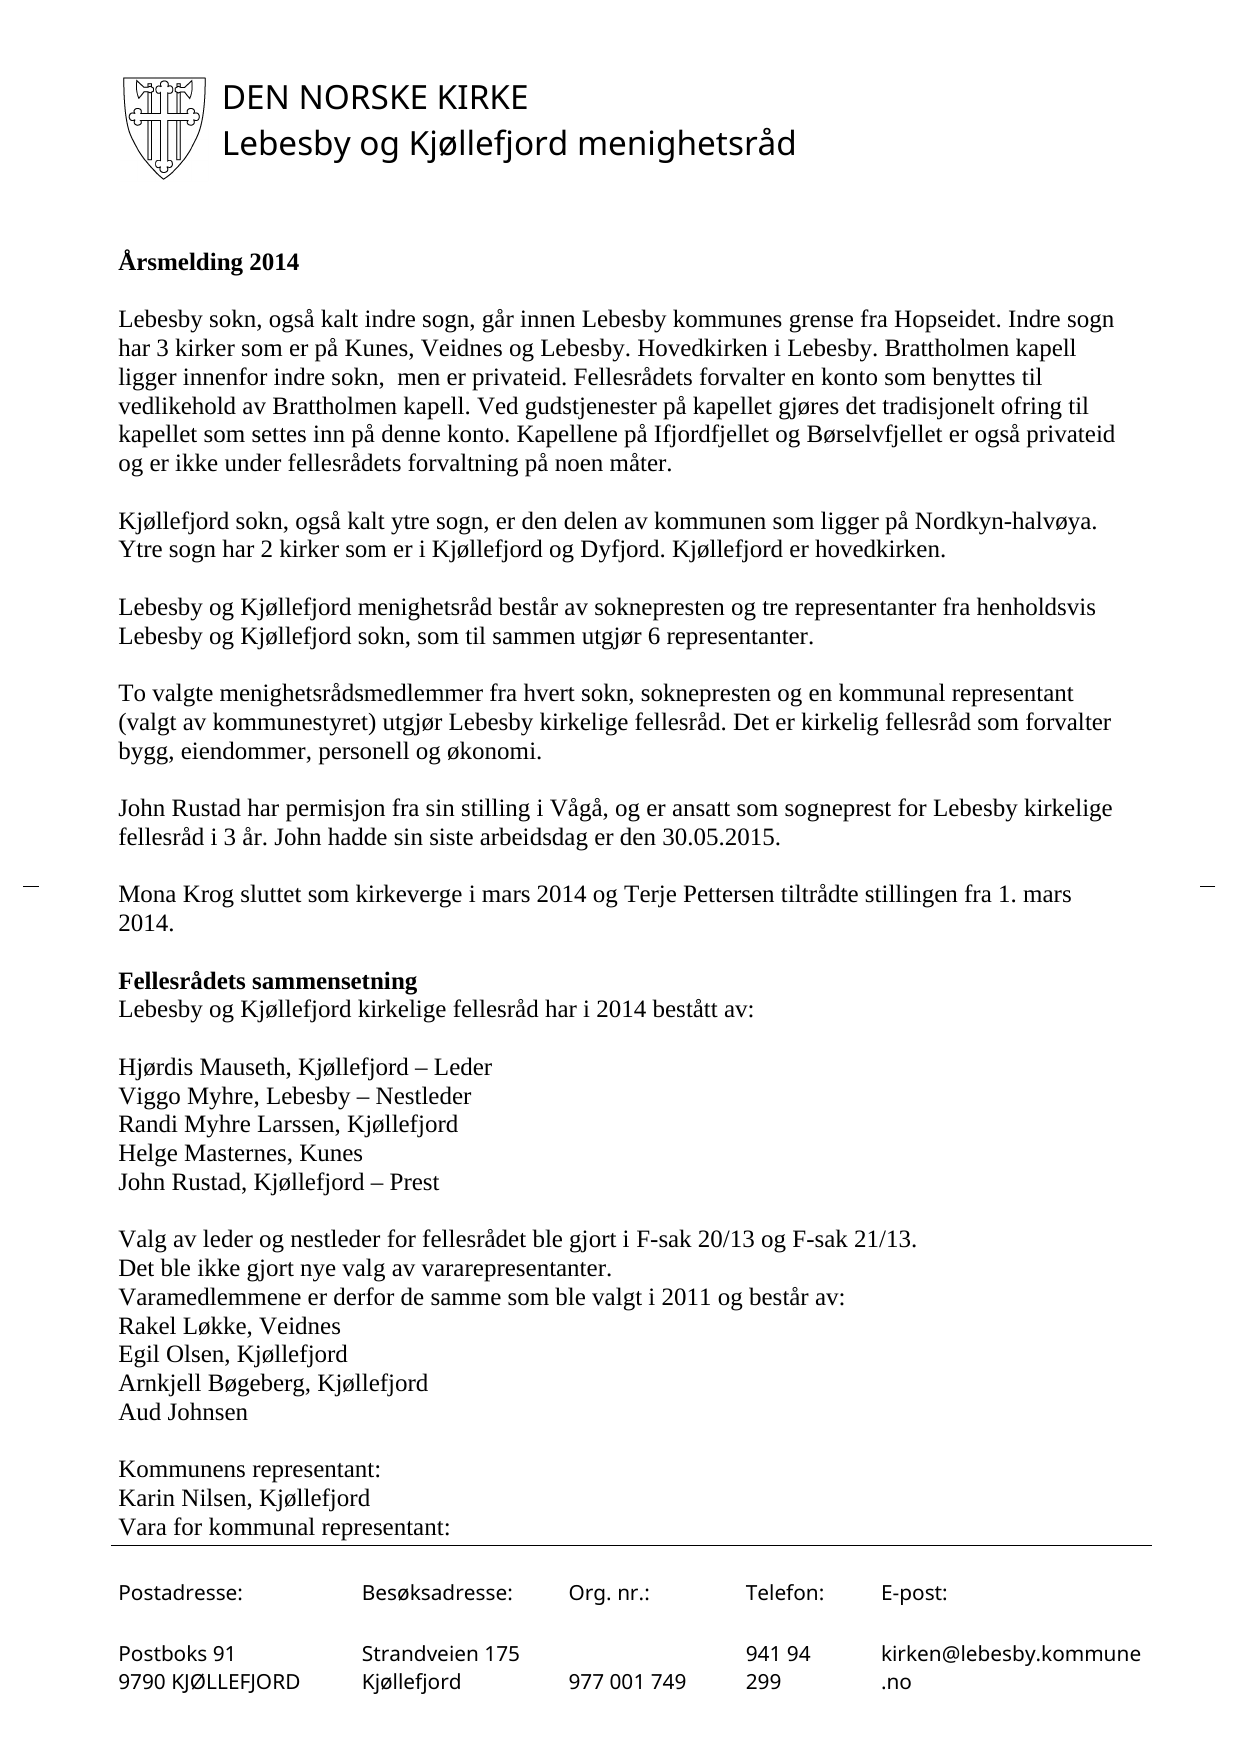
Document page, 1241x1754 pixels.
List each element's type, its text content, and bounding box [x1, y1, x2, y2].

text Kommunens representant: [118, 1454, 1122, 1483]
text Varamedlemmene er derfor de samme som ble valgt i 2011 og består av: [118, 1282, 1122, 1311]
text Rakel Løkke, Veidnes [118, 1311, 1122, 1339]
text Randi Myhre Larssen, Kjøllefjord [118, 1109, 1122, 1138]
text Hjørdis Mauseth, Kjøllefjord – Leder [118, 1052, 1122, 1081]
text Lebesby sokn, også kalt indre sogn, går innen Lebesby kommunes grense fra Hopseidet. Indre sogn har 3 kirker som er på Kunes, Veidnes og Lebesby. Hovedkirken i Lebesby. Brattholmen kapell ligger innenfor indre sokn, men er privateid. Fellesrådets forvalter en konto som benyttes til vedlikehold av Brattholmen kapell. Ved gudstjenester på kapellet gjøres det tradisjonelt ofring til kapellet som settes inn på denne konto. Kapellene på Ifjordfjellet og Børselvfjellet er også privateid og er ikke under fellesrådets forvaltning på noen måter. [118, 304, 1122, 477]
text Det ble ikke gjort nye valg av vararepresentanter. [118, 1253, 1122, 1282]
text Arnkjell Bøgeberg, Kjøllefjord [118, 1368, 1122, 1397]
text Årsmelding 2014 [118, 247, 1122, 276]
picture [120, 75, 209, 182]
text Egil Olsen, Kjøllefjord [118, 1339, 1122, 1368]
text Aud Johnsen [118, 1397, 1122, 1426]
text Mona Krog sluttet som kirkeverge i mars 2014 og Terje Pettersen tiltrådte stillingen fra 1. mars 2014. [118, 879, 1122, 937]
text Valg av leder og nestleder for fellesrådet ble gjort i F-sak 20/13 og F-sak 21/13. [118, 1224, 1122, 1253]
text John Rustad har permisjon fra sin stilling i Vågå, og er ansatt som sogneprest for Lebesby kirkelige fellesråd i 3 år. John hadde sin siste arbeidsdag er den 30.05.2015. [118, 793, 1122, 851]
text Viggo Myhre, Lebesby – Nestleder [118, 1081, 1122, 1109]
text Karin Nilsen, Kjøllefjord [118, 1483, 1122, 1512]
text John Rustad, Kjøllefjord – Prest [118, 1167, 1122, 1196]
text Kjøllefjord sokn, også kalt ytre sogn, er den delen av kommunen som ligger på Nordkyn-halvøya. Ytre sogn har 2 kirker som er i Kjøllefjord og Dyfjord. Kjøllefjord er hovedkirken. [118, 506, 1122, 563]
text Helge Masternes, Kunes [118, 1138, 1122, 1167]
text Lebesby og Kjøllefjord kirkelige fellesråd har i 2014 bestått av: [118, 994, 1122, 1023]
text Lebesby og Kjøllefjord menighetsråd består av soknepresten og tre representanter fra henholdsvis Lebesby og Kjøllefjord sokn, som til sammen utgjør 6 representanter. [118, 592, 1122, 649]
text To valgte menighetsrådsmedlemmer fra hvert sokn, soknepresten og en kommunal representant (valgt av kommunestyret) utgjør Lebesby kirkelige fellesråd. Det er kirkelig fellesråd som forvalter bygg, eiendommer, personell og økonomi. [118, 678, 1122, 764]
text Vara for kommunal representant: [118, 1512, 1122, 1541]
text Fellesrådets sammensetning [118, 966, 1122, 994]
